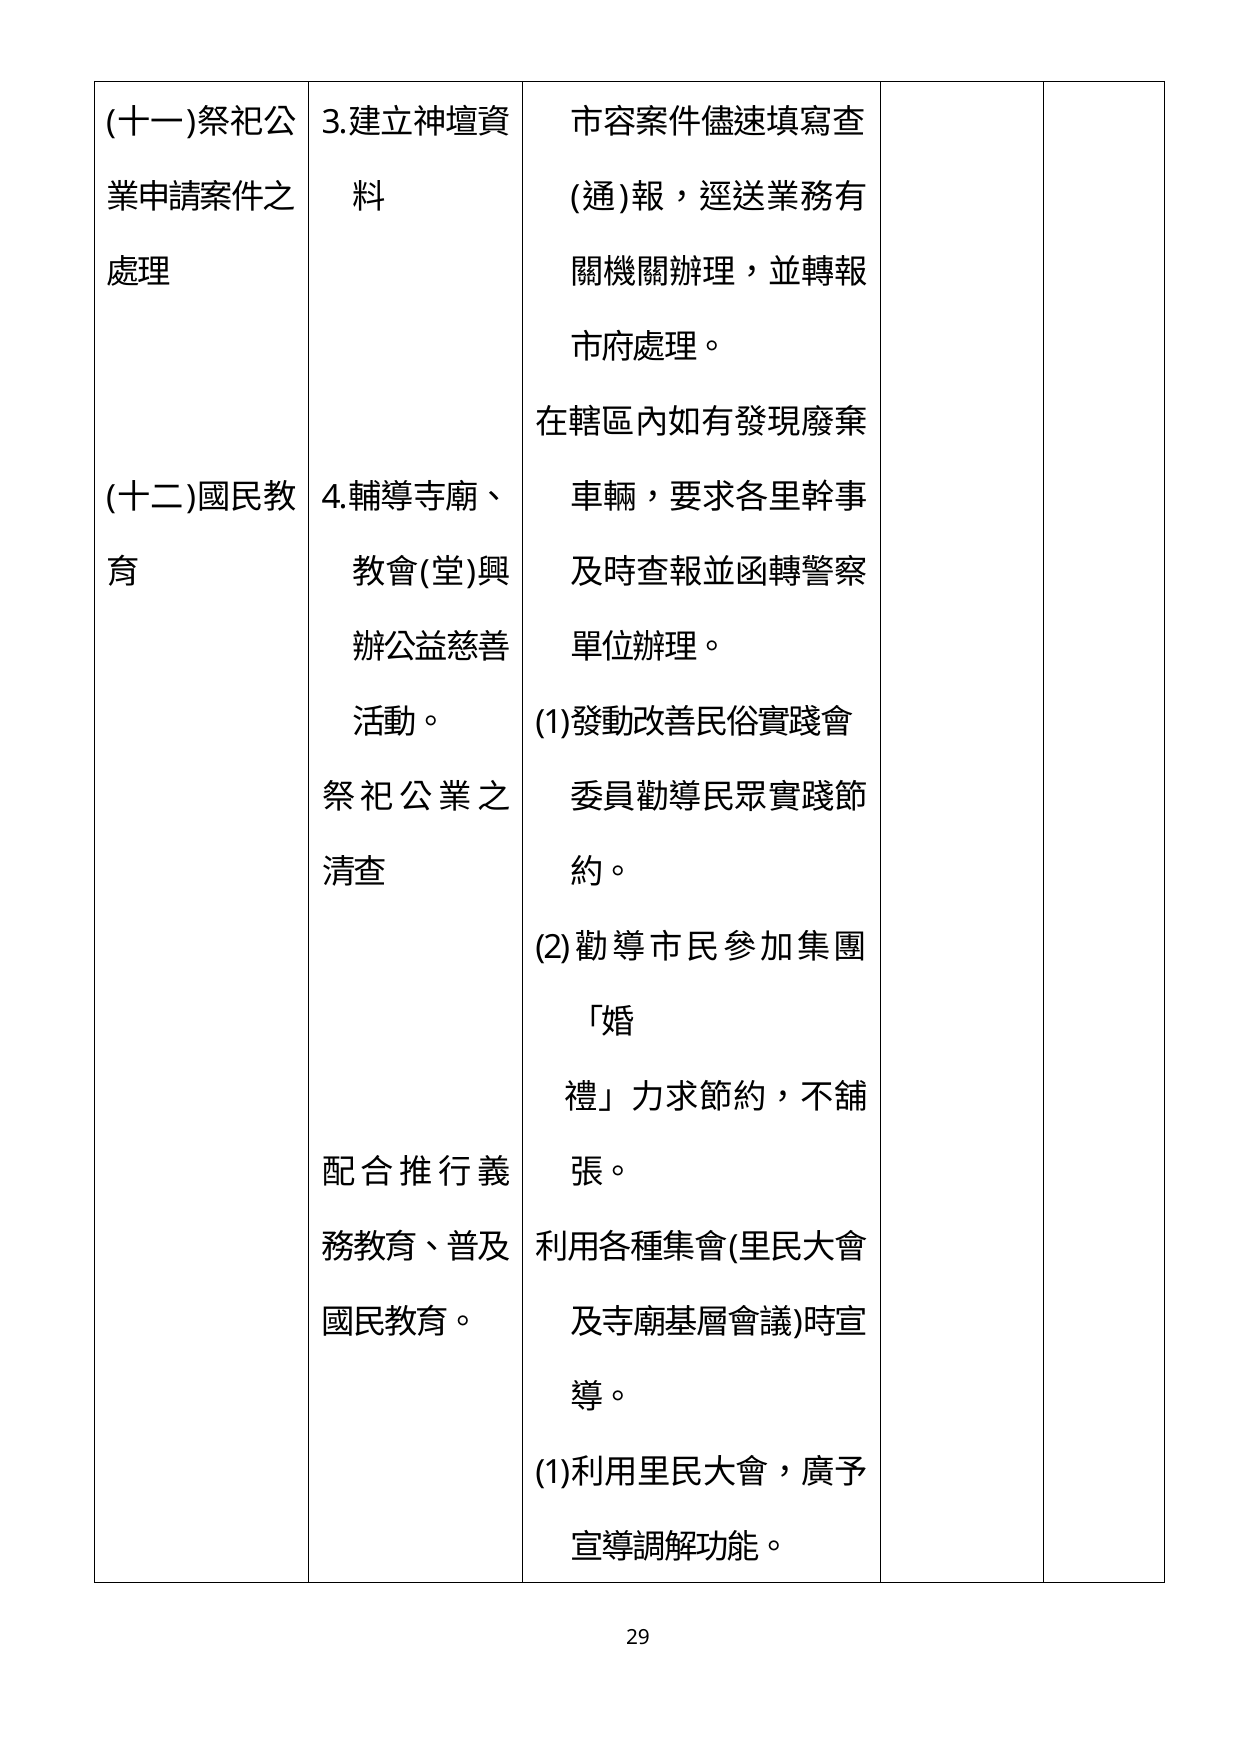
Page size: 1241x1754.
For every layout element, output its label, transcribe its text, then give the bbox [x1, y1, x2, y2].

table_cell [1044, 82, 1164, 1582]
table_cell (十一)祭祀公業申請案件之 處理 (十二)國民教育 [95, 82, 308, 1582]
table_cell [881, 82, 1043, 1582]
table_cell 1.合理管制組織編制有效運用人力，並推動第3階段員額精簡措施 2.行政業務委外 3.貫徹分層負責 4.依限辦理銓審 5.貫徹考試用人 6.推行人事公開 7.健全考核整飭工作紀律 8.加強員工訓練進修提高工作人員素質，增進服務品質。 9.加強出勤管理 10.依照「行政院與所屬中央及地方各機關(構)學校請頒獎章作業注意事項」規定，請頒公務人員功績、楷模、服務獎章，以激勵士氣。 11.依規定辦理退休、撫卹、資遣，並加強退休人員照護。 12.加強辦理員工待遇 13.辦理人事行政資訊系統作業 14.加強人事行政資訊管理 15.推動參與及建議制度 16.落實公務人員終身學習政策 17.性騷擾及性別歧視防治 18.拔擢績優女性促進女性參與決策 19.加強關懷員工身心健康措施。 20.貫徹足額進用身心障礙人員及原住民政策 21.擴大推動及強化運用公務人力資本衡量制度 1.加強處理機要、機密文件業務，達到迅速、確實效果。 2.加強文書管理 3.印信典守 4.加強檔案管理 1.擬定研究發展計畫，提高工作效率。 2.公文查詢、稽催、杜絕公文積壓或延誤。 3.管制業務，確實執行。 4.強化施政計畫作業，落實施政績效。 5.加強行政革新方案，做好為民服務工作，促進區政革新績效。 6.持續推動辦公室自動化作業 7.24小時服務專線「1999．高雄萬事通」 1.政風預防工作 2.貪瀆發掘 3.加強公務機密維護 4.預防危害或破壞事件 5.查處檢舉事項 單位預算之 籌編 2.預算分配 預算執行，發揮 會計管理功能 辦理各項統計業務，發揮統計支援決策功能 核定各里辦 公處工作計畫 2.召開里業務會報及里長座談會 3.規劃調整里鄰行政區域 4.資深里鄰長獎勵及特優里鄰長表揚 1.加強里幹事服勤 2.舉行里幹事工作會報 1.辦理鄰長講習 2.辦理鄰長參訪各項建設活動 3.里鄰長喪葬補助費 4.鄰長交通費 5.義務職辦公補助費 6.里鄰長健康保險 1.每年度召開一次 2.督促各里充分準備鼓勵出席並開好里民大會 發揚倫理道德，培養互助互愛美德，防止犯罪，以建立安祥和諧社會。 1.維護市容整潔促進美化環境以增進市民生活品質 2.查報有牌廢棄車輛 1.婚喪喜慶節約 2.端正禮俗宣導 1.排除糾紛，疏減訟源，增進社會和諧。 2.法律服務 1.辦理寺廟、教會(堂)登記之申請。 2.加強寺廟、教會(堂)管理與輔導 3.建立神壇資料 4.輔導寺廟、教會(堂)興辦公益慈善活動。 祭祀公業之清查 配合推行義務教育、普及國民教育。 1.舉辦各項藝文活動端正社會風氣，提升市民生活品質。 2.舉辦文化講座 1.辦理家鼠、蟑螂防除毒餌成效。 2.加強協助推動垃圾分類 3.加強輔檢住戶清除登革熱病媒蚊孳生源工作 4.推行消除髒亂 5.協助清潔隊加強清理水溝及垃圾，並配合市容查報工作。 6.加強公廁維護管理 7.環境衛生宣導 8.管制廢棄物流向 1.配合辦理防疫保健、食品安全及全民衛教宣導 2.登革熱防治暨宣導 3.有效預防流感感染 4.結核病防治宣導 5.愛滋病防治宣導 6.社區健康營造 7.社區長期照顧服務 8.老人免費裝假牙服務 9.辦理「自殺防治守門人訓練」 10.高風險通報 11.戒毒成功專線宣導 1.加強民防團 隊員編組管理 2.民防團隊常年訓練 3.執行上級交 辦之民防演習 4.空襲災民收容救濟 5.人力、物力調查及徵購洽借。 充實年度各項動員整備工作，以強化全民國防理念。 1.防災宣導 2.辦理災害防救措施 加強區內文化資產保存及維護 1.兵要調查 2.國民兵役籍管理 替代役備役役男役籍管理 1.役男兵籍調查 2.役男徵兵檢查 3.役男抽籤 4.役男徵集 5.役男服替代役申請 6.預(士)官徵訓 7.免役禁役緩徵 8.常備役體位因家庭因素及替代役體位服補充兵役 9.役男出境 10.常備兵家庭發生變故，申請提前退伍。 11.替代役役男提前退役 12.其他 1.軍人及其家屬 2.家屬生活扶助 3.列報家屬各項補助 4.留守業務 5.兵員徵召輸送 6.兵役宣傳 7.便民服務 8.協助並照顧義務役軍人還鄉返家 9.其他 1.後備軍人異動管理 2.後備軍人退伍歸鄉報到 3.後備軍人資料清查 4.後備軍人各種召集 5.後備軍人緩召 6.後備軍人轉免役體檢 7.後備軍人就 業輔導及職訓 8.其他 辦理投開票所工作人員訓儲講習 改善原住民生活，輔導原住民就業。 1.促進民眾與政府觀念一致以利市政建設推展 2.落實里、社區兒童及少年保護、家庭暴力及性侵害等高風險家庭之查報與防治宣導 1.辦理重陽節敬老系列活動 2.辦理老人及 身心障礙者乘車、船、捷運優惠記名卡。 3.辦理老人全民健保自付額減免 4.辦理老人營養餐食服務 5.加強推展老人社區化照顧服務 6.經營管理維護老人活動場所 7.辦理模範老人及敬老楷模表揚 8.辦理中低收入老人特別照顧津貼 9.辦理低收入戶子女免費收托 10.受理孤苦無依老人及孤兒申請安養 11.確保身心障礙者福利 12.辦理身心障礙者創業貸款 13.身心障礙者異動管理 14.辦理低收入戶子女乘車、船優惠記名卡。 15.核發單親家庭子女生活補助證明書 16.辦理特殊境遇家庭扶助 17.辦理國民年金事宜 18.原住民購屋及整修住宅補助 19.原住民綜合發展基金業務 1.低收入戶家庭生活補助及春節慰問金之發放 2.民眾急難救助 3.「馬上關懷」急難救助 4.中低收入戶子女生活補助 5.低收入戶核定及照顧 6.低收入戶異動管理 7.低收入戶證明書、中低收入戶老人及身心障礙者證明書核發。 8.中低收入戶 老人異動管理 9.中低收入老人生活津貼發放 10.經濟弱勢市民醫療補助 11.各界慈善樂捐款物之協辦 12.身心障礙者聯誼活動之協辦 13. 中低收入戶子女生活補助 14.低收入戶老人公費養護 15.低收入戶健康保險 16.經濟弱勢市民重傷病住院看護費補助 17.單親家庭子女生活教育補助 18.辦理身心障礙者生活補助費發放 19.父母未就業家庭育兒津貼 1.災民救助 2.災害防救災整備工作 1.各種慶典活動協助推動 2.辦理好人好事代表模範父母親及各種代表之選拔 3.重陽節致贈 壽星禮金之活動 4.敬老活動工作之推行 配合推展全民運動，增進市民身心健康。 1.推展社區公共設施建設 2.推展社區生產福利建設 3.推展社區精神倫理建設 4.加強推行本區社區發展工作 6.社區健康營造 7.社區長期照顧服務 推動區內婦女權益、增進性別平等、促進婦女參與社區公共事務。 推動本區綠美 化公共休閒空 間 加強老人福利服務。 1.財產登記 2.財產增置 3.財產經營 4.財產養護 5.財產減損 6.車輛管理使用 7.車輛保養及修理 8.職工管理 9.辦公廳舍管理 10.宿舍管理 11.區內各項建設 12.物品採購 13.驗收保管 14.登記與報廢 15.工程招標 16.財產變賣之辦理 依照財產管理辦法規定辦理。 依照規定辦理，以達到隨收隨解之目標。 推行公制度量衡制度 協辦稅務事宜 協助整頓攤販 1.賡續執行基層建設小型工程 2.6公尺以下巷、弄、路面、暨成道路及排水溝維護工作之查報及協調。 3.管制基層建設小型工程發包工作，使工作按進度進行。 辦理工廠營運調查及校正 1.有關街、路、巷、弄建議裝設路燈案件轉報。 2.路燈之維修轉報 3.行道樹、鄰里公園人行道紅磚。 區內公園及綠地建議綠化之案件轉報 保障消費者權益，建立良好商業規範 水利行政之處理及水利事業之興辦 回饋金業務 1.開具確無農舍證明 2.輔導稻田轉作休耕. 1.負責珍貴樹木提報 2.宗教團體及轄區內其他珍貴樹木之保護事項 1.全民造林計畫 2.超限利用處理計畫 3.原住民保留地集水區 保護林帶禁伐補償計畫 4.山林守護計畫負責協助市政府會同勘查超限利用地 1.原住民保留地土地設定 2.原住民保 留地土地所 有權移轉 3.補辦增劃 編原住民保留地計畫 4.非原住民申請相關事項 1.公、民營企業或非原住民申請承租開發礦業、土石、觀光遊憩及農產品集貨場倉儲設施之興建等承租 2.綜合觀光業務推行及景點維護輔導本區民宿業務 3.輔導觀光產業 1.廳舍修繕維護 2.充實本所資訊設備 1.天然災害搶修。 2.部落聚會所之興（修）建、養護及充實內部設備。 3.部落聯外道路、橋樑(含吊橋)及簡易自來水設施之維修養護。 4.部落巷道、排水溝、路燈、水電與其他攸關民生小型工程之興設及改善。 [309, 82, 522, 1582]
table_cell 配合政府員額精簡政策，賡續執行員額精簡目標。 依「行政院及所屬各機關推動業務委託民間辦理實施要點」及本府年度委外實施計畫規劃辦理委外。 依「本府所屬機關分層負責實施要點」規定，審酌各項公務性質及權責輕重，依劃分層次詳加檢討，分層負責權責劃分、務求細密明確。 依照法定時限辦理銓審。 職務出缺，除由現職人員升補外，均申請分發考試及格人員或依業務需要商調他機關現職人員。 現職人員陞遷依照公務人員陞遷法與施行細則辦理陞補。 (1)加強平時考核要求各課室主管對同仁工作勤惰、品德生活，列舉優劣事蹟記載於平時成績考核記錄表，以作為年終考績之依據。 (2)對平時工作積極、業績優異或品德操守良好，有具體事蹟之人員予以激勵表揚。 (1)激勵員工參加本府人發中心訓練，以加強「為民服務」新觀念，提高工作效率。 (2)鼓勵人員參加空中大 學與行專或各大學之學 士、碩士在職專班進修。 (3)聘請著名之法律、心理健康、學者或英文名師蒞所進行專題演講，以增進同仁基本法學常識及如何促進身心健康與如何強化公務人員之英語能力。 對於員工每日上下班之刷卡及公出、外勤嚴予管制，每月並不定期查勤2次以上。 凡公務人員有特殊功績、勞績或優良事蹟，依規定專案請頒功績、楷模獎章外，服務成績優良者，於退休(職)、資遣、辭職或死亡時，任職滿40年者，請頒特等服務獎章；任職滿30年者，請頒一等服務獎章；任職滿20年者，請頒二等服務獎章；任職滿10年者請頒三等服務獎章。 (1)依據公務人員退休法之規定，逐年檢討列冊實施。 (2)繼續辦理退休人員三節慰問，並邀請退休人員參加各項團體活動。 (3)確實建立退休人員名 冊、支領月退休人員名冊，以加強照護退休人員。 辦理員工待遇、其他給與各項補助。 依規定辦理各項人事資料之建置及更新。 賡續建立或更新機關與個人資料，按時填送各項表報。 加強實施員工參與及建議制度，以提升行政效率。 要求員工1年至少要有40小時終身學習之護照認證登記(按季催促)。 利用集會及文宣等各種傳遞訊息方式，加強宣導性騷擾、性別歧視防治觀念及申訴管道，並利用各項訓練講習課程中，適當規劃性別平權及性騷擾防制相關課程。 積極拔擢績優女性同仁， 並依限填報相關資料參加 推動性別主流化木棉獎及 特別獎評選。 (1)推動職員參加健 康檢查措施並予健檢補助。 (2)辦理員工心理輔導研習、員工協助方案。 依規定繼續貫徹足額進用身心障礙人員。另本所依規定需進用原住民。 依行政院規劃設計之公務人力資本衡量制度，辦理問卷調查，並統計分析，以作為人事管理之重要參考。 (1)蒐集輿論反映資料，專人慎重處理，以達行政效率。 (2)機密案件依照規定辦理，以確保文書作業安全。 切實依照「高雄市政府文書處理實施要點」及有關法令規定，辦理公文收發、繕校工作。 依照「印信條例」及有關法令規定管理與使用印信。 設置專人，依照「高雄市政府文書處理實施要點」及有關法令規定辦理，使文卷案案可稽，並加強作業效率，提昇管理與應用功能。 (1)協助各課室提出研究發展計畫以助益區政革新。 (2)依照研究單位或個人所提研究計畫呈報市府敘獎。 (1)切實執行稽催工作，掌握公文處理流程。 (2)加強實施市府訂定之 「人民陳請案件作業流程處理期限」，以提高時效。 (1)上級交辦及重要業務列入追蹤管理。 (2)有關業務之協調與連繫。 (1)研擬下年度施政計畫先期作業，函報民政局審核後報府審議。 (2)擬訂下年度施政計畫草案報府審查並轉送市議會核備。 (1)賡續本所辦理為民服務平時考核工作。 (2)繼續實施「表揚績優地方人士實施要點」鼓勵提倡熱心公益者。 (3)與人民有關業務做到單一窗口櫃台化，達到一 貫作業要求。 (4)規劃辦理以電話及通訊處理申請案件及簡化各項申請書表及其流程，以達到便民目的。 (5)舉辦為民服務工作人員講習及分組研討以提高素質。 (6)提供民眾便捷的各種意見反映管道。 (7)撰擬每年度為民服務工作績效報告。 (1)配合市府資訊中心戶役政電腦連線，持續推動辦公室自動化，並加強培訓區政資訊人員備用。 (2)反映意見均納入民意資訊系統，俾便瞭解處理情形。 (3)申請資訊設備，推動辦公室自動化。 隨時上線受理、通報、處理、回覆服務。 (1)選定易滋弊端業務項目辦理業務稽核，先期發掘業務缺失並提出改進措施。 (2)透過各種會辦案件或召開政風座談會及執行專案訪查，研提業務興革建議，提昇機關廉能形象。 (3)檢討本所「無效率不便民」之行政規章，並透過廉政會報及主管會報適時修正，以提昇行政效率及消弭貪瀆成因。 (1)主動發掘員工廉能事蹟，簽報首長公開表揚或獎勵，樹立公務員優良典範。 (2)受理公職人員財產申報，並於次年辦理實質審查作業，另受理民眾查閱申請。 (3)主動配合業務單位活動加強辦理反貪、反詐騙及消費者保護等宣導作為。 (4)彙集本所採購資訊，釐析異常案件，實施重點稽核，防制弊端發生，提升施政品質。 (1)加強公務機密維護宣導工作。 (2)實施定期與不定期機密維護檢查，發現缺失立即簽請改進。 (3)針對重要行政會議及採購底價等易滋洩密事項或有關國家安全、國家利益事項，協調策訂嚴密專案保密措施，杜絕洩密情事。 (4)辦理專案資訊機密維護檢查，配合資安演練，機先消弭資安事件，有效確保機關資訊安全。 依照本所環境特性研修訂「預防危害或破壞事件實施計畫」乙種，並結合行政力量確實執行。 實施定期與不定期預防措施安全狀況檢查，發現缺失立即簽請改善。 依據本所門禁管理安全措施確實辦理並配合保全公司，加強巡邏查察，以確保機關安全。 春安、十月慶典或專案期間召開安全維護會報，以落實安全維護功能。 依據「市府處理民眾來府陳情案件聯繫作業注意事項」規定，協調主管單位妥處民眾集體陳情案件，加強重大偶突發或危安事故之預警資料蒐報，並於事件發生1小時內，通報上級機關。 蒐集違反國家安全法第2條之1情事及有關危害國家安全及影響國家利益之資料，提供調查機關處理。 加強查察員工品德生活違常、行政缺失等情事，審慎研析案情，以發掘貪瀆不法。 對易滋弊端之業務，如採購案件，積極發掘，查處貪瀆不法案件。 依據行政院頒「獎勵保護檢舉貪污瀆職辦法」，受理各類檢舉案件，並依法審慎處理。 依高雄市地方總預算編製作業手冊及有關規定，就各業務單位工作所需，依規定範圍核實編製年度歲入、出預算。 預算完成法定程序後，參照各業務單位年度工作進度，編製預算分配表陳報市府核定後付諸實施，並切實監督執行。 （1）經費動支核簽應與預算編列用途相符;預算執行應與計畫進度相合，如有落後，促請業務單位注意檢討改進。 （2）採購計畫應依政府採購法及相關子法規定程序辦理。 （3）健全財務秩序，加強財務內控，除嚴格審核各項收支憑證外，不定期實施現金、票據與證券查核等。 （4）依據帳籍按月編製會計報告;上半年編製半年結算報告，按年編製單位決算。 （5）各項支付案件依法審核，除採購卡給付項目外，儘速隨到隨辦，儘速完成支付手續，一般以不超過五天為限。 （1）辦理各類公務統計報表之審核與管理。 （2）配合及協調辦理各項統計調查工作。 （3）兼（協）辦統計調查人員之遴選與聯繫。 本區現有里數8里，要求各里辦公處擬訂年度工作計畫報區公所審核，並注意其執行績效，適時加以考核。 每3～4個月召開1次里業務聯繫會報，除里長、里幹事、本所各課室主管參加外，並邀請區內有關機關主管人員參加，報告業務狀況、檢討改進里行政工作之推行及彙集建議案作妥切之處理。 依據「高雄市區里區域調 整暨鄰編組自治條例」之規定，隨時調整鄰之編組，以健全基層組織。 (1)資深里鄰長服務滿10 年且無不良事蹟者選拔之，其繼續服務者，每滿5年表揚1次。除里長部份轉報市政府核獎外，鄰長部分由區公所頒發獎狀及獎品。 (2)特優里鄰長就現任且 無不良事蹟者，依規定 程序及名額提經區務會 議通過後報請市政府頒 獎表揚。 (1)依據高雄市政府民政 局86年11月13日高市府民四字第6170號函修正通過「高雄市里幹事服勤要點」辦理。 (2)規定里幹事上午集中在本所辦公、下午至里辦公處簽到辦公。 (3)訪問目的為瞭解里民一般狀況，發現困難問題主動為其服務。 (4)適時整理戶長資料之異動，並將訪問結果登記在戶長資料卡。 (5)為強化里幹事之服勤，由民政課長及督導考核小組分定期與不定期方式赴里督導，並填訪查表送區長核閱，區長並作重點督導。 每週星期四上午10時30分舉行里幹事工作會報，由各課室主管，提示工作事項，著重工作檢討、疑難問題之解決，並作成紀錄送區長核閱。 擬訂鄰長講習計畫，以溝通作法，促進政令之推行，本區鄰長共39人，限於場地分批辦理鄰長講習。 (1)擬訂鄰長參訪各項建設活動計畫及參加注意事項。 (2)調查參加參訪各項建設活動人數。 (3)依照計畫分梯次執行。 里鄰長於任期內死亡者，發給1次喪葬補助暨遺族慰問金，其標準如下： (1)里長：2萬元。 (2)鄰長：1萬5仟元。 每位鄰長每人每月2,000元交通費。 每位里鄰長每人每月240元。 依據全民健康保險暨相關規定辦理。 依規定編排開會日程表，做好會前準備工作並督促如期召開。 (1)印發里民大會(基層建設座談會)通知單，提案事項公告挨戶通知公民出席參加。 (2)督促里辦公處編印開會資料。 (3)彙集並印發政令宣導資料。 (4)函請機關學校團體派員列席里民大會。 (5)區長、主任秘書與各課室主管列席各里里民大會(基層建設座談會)，並考核開會情形。 (6)督促會後紀錄簿之整理與建議案之陳報，建議案列入追蹤管制。 (7)召開工作檢討會，針對工作缺失檢討改進。 (1)督導並運用各里、鄰組織，加強基金之募集及教育宣導工作。 (2)配合治安單位，協助維護社會安全，防止犯罪。 (3)舉辦敦親睦鄰活動，加強鄰里互助。 (1)要求里幹事鼓勵並宣導轄內市民自動自發(反映)改善市容。 (2)依據「高雄市政府改善市容查(通)報實施要點」辦理，對改善市容案件儘速填寫查(通)報，逕送業務有關機關辦理，並轉報市府處理。 在轄區內如有發現廢棄車輛，要求各里幹事及時查報並函轉警察單位辦理。 (1)發動改善民俗實踐會 委員勸導民眾實踐節約。 (2)勸導市民參加集團「婚 禮」力求節約，不舖張。 利用各種集會(里民大會及寺廟基層會議)時宣導。 (1)利用里民大會，廣予宣導調解功能。 (2)及時召開調解委員會議調解糾紛。 約聘律師免費受理法律諮詢服務。 不定期清查、訪視轄區內未登記之寺廟、教會(堂)，積極輔導辦理登記。 (1)加強財務稽核。 (2)輔導健全組織。 (3)掌握動態，出席各項會議。 (4)加強溝通互動、協助解決各項疑難問題。 加強寺廟神壇查察，輔導正常宗教活動，推行端正禮俗，嚴防神棍斂財或傳播邪教等不法行為。 輔導節約祭典費用，興辦公益慈善活動，以彰顯宗教慈悲濟世、教化社會、造福人群之精神。 (1)輔導祭祀公業土地派下提出祭祀公業土地登記。 (2)核發祭祀公業派下員證明。 （1)定期召開「強迫入學委員會」，執行強迫入學條例施行細則有關規定事項，並隨時追蹤中輟通報學生，執行強迫入學規定。 (2)適時調查區內學齡兒童，確實審核戶籍資料，並依學區劃分填送入學通知單。 (3)協助通知身心障礙學童報名特教班，接受特殊教育服務，若手冊將到期，協助速至區公所更換，以保障特殊學生之權益。 (4)配合各校輔導休學或自動離校之學生，繼續完成9年國民教育。 (5)追蹤經安置特教班未入學之身心障礙學生。 (1)加強配合推行莊敬自強端正禮俗宣導。 (2)適時配合舉辦各種社教及家庭教育活動。 (3)利用各種集會適時予以精神教育，並宣導「家庭教育」及「交通安全教育」等。 (4)洽請教會、社團及寺廟 舉辦有意義的文教活動。 (5)舉辦族語演講比賽及書法、畫畫比賽。 (6)廣設終身學習場所，推動終身學習活動。 (7)加強宣導守法觀念，鼓勵社區自主精神意識，以塑造優質環境，培養居民認同感。 敦聘學者專家舉行文化講座加強民眾文化素質之提升。 (1)依據高雄市滅蟑工作計畫及進度，全面展開滅蟑工作，加強宣導及滅蟑毒餌分發各家戶。 (2)滅鼠、滅蟑週前召開籌備會將毒餌分發運送各里辦公處，由里鄰長、里幹事挨戶配達，滅鼠週內派員督導考核。 (3)毒餌分送本區轄內各住戶配合統一施放。 (1)配合環保局推動垃圾分類，資源及廚餘回收活動宣導。 (2)宣導廢油及廚餘不得傾倒排水系統，應適當收集後交環保局環保車處理。 督促輔導檢查小組加強各里住家室內外登革熱病媒蚊孳生源清除工作。 編成聯合執行小組執行工作： (1)要求住戶(商店公司行號)維護自家四週兩公尺以內環境之清潔，責成各里執行小組切實勸導取締。 (2)空地廢棄物清運後，責成地主圍籬以防傾倒廢棄物。 (3)調查髒亂死角並維護已清除之地點。 (4)協調空地業主圍籬。 (1)協助清潔隊對全區垃圾清運及水溝清疏。 (2)要求各里密切配合。 對於區內權管之公廁，每週督導檢查。 利用各種集會及辦理文化講座宣導： (1)餐飲業者應裝設油煙污染防制設備，維護鄰近住家環境衛生。 (2)配合中元普渡紙錢集 中焚燒活動，減少空氣污染。 (3)於各種集會及辦理文 化講座時加強宣導；使用滿三年以上之機車，每年應於行照發照月份前一月至次月共三個月間，實施排氣定期檢驗乙次，逾期未定檢，將處新台幣2000元罰款，並禁止換發行照。 本所招標辦理之住家屋後溝清濬消毒等各項工作所產生之廢棄物，依法委託公民營廢棄物清除處理機構清除處理，或向清潔隊申請代運，並管制該廢棄物之流向。 （1）協助醫療衛生單位推行醫療保健及公共衛生工作。 （2）鼓勵市民按時接受各項疫苗接種。 （3）利用行政系統、里民大會協助推行食品安全等各項衛生教育工作。 （1）每月定期召開登革熱區級防疫指揮中心會議，建立跨單位合作機制。 （2）宣導各里成立里滅蚊志工隊。 （3）規劃辦理里鄰長登革熱研習會及社區民眾登革熱衛教宣導。 （4）請各轄區里幹事查報轄區內破損空屋函報各權管單位。 （5）病媒蚊調查布氏指數三級以上里段，於3-7日內動員清除孳生源工作（落實三級大掃除、四級大掃蕩）。 （6）根本處理轄區內積水地下室、破損空屋、髒亂空地、廢輪胎廠、回收場、陽性水溝、大型隱藏性孳生源。 （1）於流感大流行時，執行轄區臨時集中收治隔離場所防治措施。 （2）利用各種集會宣導流感防治措施。 （3）辦理流感種子教師與防疫志工之組隊培訓。 （4）協助宣導市民接種流感疫苗。 （1）配合公所活動或鄰里長集會，宣導結核病防治及七分篩檢表。 （2）協助經濟弱勢者X光巡檢活動。 （1）提供預防感染愛滋病的方法等衛教資訊。 （2）鼓勵市民利用轄區衛生所資源，接受愛滋病毒篩檢。 協助推動社區健康營造。 （1）協助發掘及通報社區有長期照顧需求個案。 （2）結合社區資源宣導長期照顧服務。 （1）強化轄區內里長、里幹事推動「老人免費裝假牙」人員在職教育訓練，內容包括假牙申請方式、補助年齡及對象、假牙補助類別及補助經費。 （2）結合社區資源宣導「老人免費裝假牙」之老人社會福利政策。 （1）配合衛生單位針對所轄里長、里幹事辦理自殺防治守門人訓練，落實守門人功能，訓練成果累計達轄區里數80%以上。 （2）利用行政系統、里民大會協助推動安心專線：「0800788995」。 落實社區內自殺高風險個案的發掘、關懷、轉介及通報。 協助宣導24小時不打烊免付費戒毒成功專線「0800-770-885 請請你、幫幫我」。 (1)依據內政部國防部函頒「民防團隊編訓服勤實施規定」辦理。 (2)本區民防團、分團經常檢討。 依上級規定辦理。 遵照上級所頒演習計畫及 規定辦理。 設立「空襲災害收容救濟站及分站」。 調查戰時可動員人力、物力，隨時掌握動員及徵購徵用。 (1)依據市府年度動員分類執行計畫策訂本區動員執行計畫。 (2)辦理動員之協調、訓練與演習工作。 (1)依轄區特性舉行防火 防災(防颱、防震)宣導 。 (2)印製相關防火宣導資 料、標語實施里鄰宣導。 (3)利用里民大會及鄰長 會議宣導居家防火、用電安全等防災宣導。 (4)輔導市民自行購置維 護滅火器等消防器材及裝設照明及監視錄影設備。 （1)依據「高雄市地區災 害防救計畫」及災害防救法相關規定辦理。 (2)配合「市級災害應變中 心」之成立，於內部成立「緊急應變小組」，執行「災害應變中心」交 付之各項災害防救任務。 (3)執行災情查報任務，並 將災情彙整定時回報「災害應變中心」。 (4)整合災害防救相關業 務，並由專人辦理。 （1）古蹟提報。歷史建築 提報。 （2）協助維護文化資產。 依據軍方需求，收集最新各種資料及實地調查正確獲得資料，提供軍方需求資料。 依兵役法修正施行前補充兵及國民兵管理運用辦法：國民兵依其原有身分列管、辦理國民兵身分證明書申請、換（補）發及異動，除、禁役等作業。國民兵以鄰、里完成編組，戰時及非常事變時，依令接受勤務編組及召集服勤。 依替代役備役役男管理作 業規定辦理：辦理退（停）役編組、異動、轉免、回、除禁役等作業。每年辦理役籍資料清查作業，以防脫、漏管理。平、戰時及非常事變時，接受勤務編組及召集服勤。 (1)每年1至4月前辦理兵籍調查。 (2)建立役男電腦資料檔並列印及齡名冊。 (3)執行申報登記及註記存檔。 兵籍調查完畢後，凡徵兵及齡男子未在學無緩徵原因，填發徵兵檢查通知書個別通知役男依指定日期、地點前往接受徵兵檢查，在學之大專役男，待其畢業前3個月辦理徵兵檢查；並配合兵役局徵兵檢查實施計劃彈性處理。 經徵兵檢查，判定常備役體位者(或替代役體位者)列入參加軍種兵科及徵集順序抽籤，並編造抽籤名冊及徵兵處理籤號名冊。 依照市府配賦梯次名額造送應徵名冊，填發徵集令，整理兵籍資料造送交接名冊派員護送引導入營。 (1)依據役男申請服替代役辦法規定：役男經徵兵檢查為常備役體位者，並符合專長、一般資格或特殊條件及限制條件者，得申請之。 (2)由役男或其代理人於內政部公告申請期間，檢具有關證明文件，向戶籍所在地區公所提出。 (3)經受理後，依規定陳報市府兵役處或內政部役政署核處。 (4)申請人數在核定員額內時，逕予核定；逾核定員額時，以抽籤決定之。 (5)配合年度役男徵兵檢查同時辦理。 (1)經徵兵檢查判定為常備役體位考選預(士)官甄試合格錄取者兵籍資料整理登記並依據國防部需要，由其製發入營通知書，寄達錄取考生，通知自行報到入營。 (2)整建兵籍資料及繕造 交接名冊送達施訓單位。 依兵役法規定，凡判定免役體位者核發免役證明，判刑5年或實際執行合計滿3年以上核定禁役，高中以上學校在校學生或犯有期徒刑以上之罪在追訴中或執行中者核定緩徵。 (1)凡合於是項辦法各款 規定者，填具審核表，檢附戶籍謄本有關證件。 (2)調查審核。 (3)造送補充兵處理名冊。 (4)經核准者，徵集為補充兵役。 (1)依役男出境處理辦法規定：役男申請出境符合規定，經由市府(區公所)或內政部入出國及移民署核准出境並按照申請核定期限屆滿回國接受應服兵役。 (2)歸化我國國籍者及回國僑民(生)役男兵調、體檢、抽籤、徵集、異動管理。 (3)大陸來台役男身調、體檢、徵集及異動管理。 (1)依兵役法第18條第4款「家庭發生重大變故，須負擔家庭生計主要責任」及常備兵補充兵服役規則第15條之認定標準辦理。 (2)符合條件者，向區公所提出申請，經市府複查後，逕報所隸總司令部審核，並核定退伍生效日期。 (1)依替代役役男提前退役辦法第2條規定情形辦理。 (2)符合條件者，向區公所提出申請，經市府複審並陳報內政部核定。 (1)平時掌握異動管理。 (2)兵籍資料整理齊全。 (3)事故處理必須辦理迅速配合徵集處理正確要求。 (4)依照本市戶役政業務資訊化，推動有關業務事項。 現役軍人家屬異動連繫及維護權益並管理。 (1)役男入營後15日內，調查家屬家況並初審不能維持生活扶助等級。 (2)繕造一次安家費及三節生活扶助金名冊，委託郵局匯款至家屬帳戶。 (1)年分三節，均於節前派員按戶實施複查，並辦理等級異動或註銷。訪問中發現家屬特殊災害貧困，並呈報發給急難慰問金。 (2)家屬生育喪葬補助，隨時受理24小時送現到家。 (1)現役軍人因公陣傷亡之慰問及喪葬補助，並辦理異動管理。 (2)遺族登冊整理及異動，維護權益。 護送徵召兵員入營，防止 中途意外事故，確保安全。 深入里鄰訪問徵屬，解答有關兵役法令。 (1)協助徵屬應辦兵役事項。 (2)里民電告或獲悉徵屬患急性疾病，家無照顧者，協助送醫治療。 (1)繕造義務役還鄉資料及報到名冊。 (2)配合輔導會安置傷殘及退役軍人與傷殘重建工作。 依照本市戶役政業務資訊化，推動有關業務事項。 (1)後備軍人遷(出)入於接獲通報15日內移資或催資列管並注意時效管制，對異動案件未結案件，主動追查以免造成延緩結案，務使異動事故減少至最低限度。 (2)自87年10月起後備軍人異動管理以電腦資訊管理，本市及台北市、台灣省各縣市均已為電腦化資訊管理，處理迅速，簡化減輕作業。 (1)異動列除管統計務求數字正確無誤。退伍報到注意資料校正、戶籍遷入報到著重並加強後備軍人家庭狀況調查，以期人資一致，以利召集業務。 (2)離營應報到之後備軍人已逾規定時期仍未報到者，其管制、查詢、催辦，依管理規則辦理。 (1)依照年度清查計畫，查對梯次退伍人數及在營在鄉各項事故，編造名冊，分階段處理。 (2)注意行方不明失蹤後備軍人之追查處理，消除重管、誤管、脫管等事故。配合戶籍冊資料兵役戶政合併清查補蓋役別章戳，核對兵籍資料錯誤更正登記造冊，分報市府兵役處及後備司令部。 (3)造報清查結果統計。 (1)由本市後備司令部，辦理點召、教召等訓練資料校正及事故處理。 (2)點召教召等不到人員 之清查追查未到點召或教召等人員之查尋處理。 依規定公告，並加強宣導，定於每年4月1日至4月30日止申請。 隨時受理申請。 隨時受理後備軍人就業職訓登記，並協助後備軍人查詢列印各項就業資料。 (1)加強後備軍人異動管理、兵籍與戶籍資料查對確實相符。 (2)配合動員需要，平常嚴密掌握後備軍人管額、有籍、有人不可漏管錯誤為原則。 (3)依照本市戶役政業務資訊化，推動有關業務事項。 依據高雄市選舉委員會訓儲相關規定辦理。 (1)配合辦理原住民微型經濟活動貸款、專門人才獎勵、購屋補助、整修建住宅補助及綜合發展基金貸款、國宅配售、法律服務、協助解決生活上所遭遇之困境，使其獲得實質之照顧。 (2)積極鼓勵原住民青年參加職業訓練，習得一技之長，提升生活水準。 (3)宣導原住民登記族別，提升族別註記率。 (1)定期督導里幹事辦理家戶訪問工作及主管不定時訪視里長工作，加強民意反映、落實為民服務。 (2)強化為民服務工作，即時解決或解答民眾問題並迅速辦理民眾申請案件。 (3)追蹤解決里民大會決議案。 (4)一切以爭取民眾對政府的向心力為依歸。 召開集會時，將兒童及少年保護、家庭暴力及性侵害防治宣導列入會議內容。並於平時瞭解轄內高風險家庭之現況，以做預防性之通報防範。 (1)依據戶政事務所列印 65歲以上老人名冊，辦理重陽敬老禮金之發放。 (2)結合機關學校、各里辦 公處或社會機構、團體、運用社會資源，辦理敬老聯歡會或園遊會活動。 (3)配合市政府辦理百歲人瑞訪視慰問活動。 (4)配合市政府辦理老人金婚、鑽石婚、白金婚典禮活動，鼓勵區內符合資格老人夫婦參加。 受理年滿65歲以上老人及持有身心障礙手冊市民辦理乘車、船、捷運優惠記名卡(敬老卡、博愛卡及陪伴卡)。 辦理設籍本市老人參加全 民健保自付額補助及核退（每年7月和11月）事宜。 (1)結合福利機構或社會公益團體辦理65歲以上老人營養餐食服務。 (2)申請市政府補助及運用社會資源辦理設籍高雄市65歲以上中低收入獨居或行動不便老人送餐到家或定點用餐服務。 (1)結合社區資源宣導長期照顧服務。 (2)協助通報轄區失能老 人至長期照顧管理中心。 (1)委託民間機構、團體經營管理維護老人活動中心、老人亭。 (2)活化老人活動場所，辦理各項老人文康、休閒、進修、講座服務等活動。 (3)加強受託管理老人活動中心團體電話問安、訪視關懷獨居老人服務。 (4)充實老人活動場所康樂器材及安全設施。 配合市政府及社團辦理表揚模範老人及敬老楷模活動。 由區公所受理申請轉社會局審核撥款。 凡列冊有案低收入戶，子女12歲以下送各托兒所，由市政府補助收托費用。 凡年滿65歲以上列冊低收入戶之孤苦無依老人及年滿15歲以下孤兒，報請仁愛之家收容頤養，或送請育幼院扶養。 辦理身心障礙者鑑定表申請、手冊發放及通知後續鑑定等相關工作，俾身心障礙者享有身心障礙者相關法規所規定之福利。 凡身心障礙者受過技藝訓練，有一技之長欲創業而無資金者，可向勞工局申請辦理貸款，經核定，最高額每名可貸50萬元正。 身心障礙者遷出入異動登記、核發、補發、換發身心障礙手冊。 低收入戶戶內高中以上學生辦理乘車、船優惠卡(仁愛卡)。 對符合單親家庭子女生活補助者，核發證明書。 (1)受理特殊境遇家庭子女生活補助及緊急生活扶助之申請審核。 (2)受理特殊境遇家庭緊急生活扶助及特殊境遇家庭身分證明之申請審核。 (3)受理設籍前外籍配偶遭逢特殊境遇之家庭扶助之申請審核。 依據國民年金法辦理被保險人所得未達一定標準者，資格審查核定等事項。 受理相關補助事宜。 (1)第一類低收入戶，每口每月11,890元。 (2)第二類低收入戶每戶每月5,900元。 (3)第三類低收入戶每年 三節(春節、端午節、中秋節)每節每戶2,000元。 (4)一、二、三、四低收入戶春節慰問金單口者2000元，有眷者3000元。 (5)第二、三、四類低收入戶高中以上學生每月發給就學生活補助5,900元。 (6)未滿15歲子女或15歲以上未滿18歲仍就讀國民中學，每月發給子女生活補助2,600元。 (1)設籍本市有社會救助法第二十一條各款所定情形之一者，依本市急難救助辦法辦理救助。 (2)設籍本市並受僱於外縣（市）之雇主，缺乏車資前往就職，或外縣（市）居民流落本市，缺乏車資返鄉者，依本市急難救助辦法辦理救助。 依馬上關懷急難救助實施計劃辦理： (1)負擔家庭主要生計責任者死亡、失蹤或罹患重病、失業或因其他原因無法工作，致家庭生活陷入困境。 (2)其他因遭逢變故，致家庭生活陷於困境。 未滿18歲，子女二口以上者，每人每月補助新臺幣2,000元；單口者每月補助新臺幣2,300元。 受理低收入戶申請，經調查、核定後，依核定類別列冊照顧。 低收入戶遷出入死亡異動通報連繫。 列冊有案之低收入戶、中低收入戶老人及身心障礙者依據申請由區公所核發證明。 中低收入戶老人遷出入死亡異動通報聯繫。 設籍本市年滿65歲以上市民，其家庭總收入、存款及不動產價值符合一定金額規定者，每月底發給中低收入老人生活津貼。 設籍本市滿6個月以上經濟弱勢，參加全民健保，自就醫日起3個月內自行負擔醫療費用超過5萬元且未獲其他單位醫療補助或保險給付者，陳報社會局核定補助。 各界人民慈善團體捐贈物品之配合辦理並通知轉發。 協助市府及有關單位配合辦理。 受理申請後，經調查、核定後列冊補助。 低收入戶65歲以上老人因罹患慢性疾病，癱瘓長期臥病在床且親友無法照顧者，陳報社會局協助其安置養護機構。 列冊低收入戶市民，會知健保局辦理投保，可免醫療部份負擔。 設籍並實際居住本市之經濟弱勢市民，經醫生診斷需專人看護而無家屬或家屬無法提供看護者，陳報社會局核定補助。 受理申請，經調查、核定後，列冊補助，生活補助至18歲，教育補助以未滿25歲就讀大學為限。 設籍本市領有身心障礙手冊其家庭總收入、存款及不動產價值符合一定金額規定者，每月發給生活補助費。 區公所受理，並登錄系統後，送中央查調資料，經社會局核定補助，由區公所函復民眾核定結果。 受理災情查報及災害救助申請，並依災害救助相關規定發放救助金。 (1)防汛期間針對災害潛勢區加強民生物資安全儲備機制，並強化充實災民收容避難所設施設備與安全維護管理機制。 (2)適時進駐災害應變中心，掌握即時災情，並辦理災害期間災民收容安置作業與暢通救災物資調動管理。 各里辦公處於國家各種慶典紀念節日，鼓勵民眾及各公司行號、學校、機關、工廠及各住戶懸掛國旗或張燈結彩。 (1)各里辦公處及各機關、 學校、社團推荐好人好事、模範父親、多元形象媽媽、優秀青年、孝親家庭、模範老人、敬老楷模。 (2)各種模範代表，經區級 初審後報請市級評審表揚。 (1)由戶政事務所提供65歲以上老人名冊交本所彙整辦理發放禮金作業後，發放名冊送社會局核銷。 (2)採郵局轉帳方式或由各里幹事負責轉贈各老人禮金，以表示敬老慰問。 (1)戶政事務所提供本區65歲以上老人造冊統計交本所彙整，以便辦理敬老重陽活動。 (2)配合高雄市政府舉辦老人金婚、鑽石婚、白金婚等婚頌典禮活動，並為具有資格老人夫婦報名參加。 (3)配合長青中心辦理長青運動會。 (1)適時舉辦區內運動會 ，並選拔優秀運動員參加全市及「全國性」比賽等。 (2)配合區體育會適時舉 辦各項運動競賽。 (3)配合社區需要、提倡慢 跑、慢速壘球、桌球等運動。 (1)輔導社區興建（設置）活動中心。 (2)社會環境衛生及垃圾 之改善與處理。 (3)社區道路、水溝之維修。 (4)停車設施之整理與添設。 (5)社區綠化與美化。 輔導社區生產建設基金之運用與管理，並定期(每年1次)查核存款情形。 社會福利之推動。 社區托兒所之設置。 其他。 加強改善社會風氣重要措施及國民禮儀範例之倡導與推行。 鄉土文化、民俗技藝之維護與發揚。 社區交通秩序之建立。 社區公約之制訂。 社區守望相助之推動。 (6)社區全民運動之提倡。 (7)其他。 (1)輔導合乎社區發展條件之地區成立社區發展協會。 (2)輔導社區定期召開會員大會暨理監事會議。 (3)加強推行社區福利服務。 協助推動社區健康營造，增進民眾健康。 協助發掘及通報社區有長期照顧需求個案至本市長期照顧管理中心。 (1)積極鼓勵婦女參與社區公共事務，培育社區婦女領導人才。 (2)積極鼓勵婦女參與社區活動，並營造本區特色。 (3)協助推動本市婦女政策、性別平等及婦女保護、落實性別主流化之推動等工作。 (4)協助推動高雄市婦女權益促進委員會社會參與小組之決議事項。 (5)協助其他有關婦女社會參與之事項。 (1)結合各相關局處、轄區派出所、清潔隊等單位及全體里幹事，組成清除取締小組，實施佔用物、廢棄物清除及野狗、遊民處置等工作。 (2)配合養護大隊推動社區予以美綠化及維護環境整潔工作。 (3)加強管理各活動中心 ，以符合社區居民利益。 設置社區關懷站，提供區內老人福利服務。 (1)財產增減、移動登帳報告登記。 (2)財產增減月報、半年報、報廢表之編擬年統計表並定期(不定期)盤點清查。 (3)「市有財產管理系統」線上作業。 (1)財產撥入接收捐送及購置之處理。 (2)財產之購置及營造請購單證簽辦與核定。 (3)財產之採購依據政府採購法規定辦理。 (4)採購驗收完畢後，採購單位將財產增加單、發票及有關文件，送會計單位查核確認後為財產產籍之登記。 (1)房地產等不動產權登記。 (2)辦理一般產權責任簽證。 (3)房地產租借事項。 (4)一般財產租借事項。 (5)租借爭執處理。 (1)財產損毀及遺失之調查理賠事項。 (2)財產保護及修繕事項。 (3)消防設備及飲水設備安全檢測。 (4)財產稅費及防護保險之處理。 (1)財產之報損、報毀或撥出之核定。 (2)辦理財產變賣標售事項。 (3)財產各項報表編報。 (1)車輛購置、贈與、移撥及報廢。 (2)車輛登記檢驗領照納稅事宜。 (3)車輛之保險事項。 (4)車輛之調派。 (5)油料與材料、工具報銷。 (6)車輛耗油量月報表之編造。 (7)車輛肇事之處理。 (1)車輛檢修報告及經費報銷。 (2)未合保養及修理事項之處理。 （1）依工友管理規定。 （2）依高雄市政府事務勞力替代措施推動方案及相關規定辦理。 (1)單位及人員清潔檢查工作。 (2)辦公處所佈置及調整建議。 (3)配合清除髒亂有關推行衛生清潔檢查工作。 (4)辦公廳內外環境之美化。 (5)辦公廳搬遷、計劃、進度、合約簽訂。 (1)宿舍居住人調離之處理。 (2)宿舍災害之處理。 (3)宿舍增修建之申請與報銷。 (4)宿舍申請登記、保證書簽訂。 基層建設各項工程會檢工作。 (1)編製年度物品購置概算。 (2)成躉採購之物品核定。 (3)辦理有關事務物品之採購。 (4)事務機械器具之保管養護。 (5)運動器材之保管養護。 (1)物品驗收後之處理。 (2)非消耗性物品之借用登帳。 (1)報廢物品之處理。 (2)物品收支月報。 (3)物品收支登帳。 (1)依據政府採購法規定辦理工程招標公告。 (2)開標結果之簽報。 (3)簽訂合約。 (1)財產變賣擬議。 (2)變更結果之簽報。 每半年填報半年報表，每年填寫年報表送財政局備查。 現金(支票)出納保管，經常與各課室密切維繫協調，依法執行，收支隨時登記，數字力求正確無誤確實。 (1)配合辦理度量衡授權事項。 (2)配合本市度量衡檢定所辦理轄區內度量衡器檢查事項。 (1)配合財稅相關單位辦理各項稅務宣導。 (2)財產稅（房屋稅、地價稅）補單事宜。 (1)受理攤販申請販營業許可證，經初核書面資料、種類、數量後，轉報經發局市場管理處覈實核發許可證。 (2)配合各區轄內分駐所、派出所整頓攤販，以維市容觀瞻。 (1)依據里民大會建議案及其他各項集會之建議案件會同里長、里幹事實地勘估、預估工程費，擬定工程先後順序。 (2)配合編配之工程費，擬定工程計畫及進度表，呈報市府核定後，依照計畫執行。 (3)參照民政局提供之工程標準圖辦理規劃設計工作，自行審核或視實際需要送請工務局審核。 (4)依據本市各區公所執行小型工程作業要點辦理招標、訂約、監工、驗收等工作。 (5)辦理情形成果，依式呈報上級核備。 依據新制定高雄市市區道路管理自治條例執行6公尺以下道路路面之改善及養護。 (1)擬定工程進度表，呈報上級核備。 (2)遵照規定程序辦理。 於每年六月配合經發局辦理轄內工廠營運調查及工廠執照之校正，以便掌握工廠營運實況及其家數。 依據各里所提之建議案件實地勘查，專案報請養護工程處編列預算辦理。 各街、路、弄、巷路燈損壞於接獲報告時，隨時連絡養護工程處維修人員前往修護。 依據各里提報轄內各路、街之行道樹、鄰里公園人行道紅磚等損壞時，連絡養護工程處前往維修。 (1)凡供民眾休息之公園之綠地，視其需要隨時建請養護工程處加以綠化，以美化市容觀瞻。 (2)鼓勵民眾，利用屋頂或空地多種植花木，以美化環境。 (3)協助養工處辦理市民種植所需花木之申請。 (1)依據商品標示法辦 理。 (2)宣導及輔導廠商商品正確標示。 (3)定期實施商品標示抽查。 1.中小排水管理、新建、修建及計畫提報 2.道路側溝新建、修建及計畫提報 3.高雄市政府委託事項 辦理高屏溪水質水量保護區水源保育與回饋計畫事項 受理區民申請，檢證移交耕地所屬公所勘查，符合後由本所核發證明書。 依據「稻米生產及稻田轉作後續計畫」受理申請，經查定後造冊呈報市府。 依高雄市珍貴樹木保護自治條例規定，對由本市市民或機關團體備齊樹木基本資料及相關文件提出申請案經初審後送主管機關審核。 對於珍貴樹木之所有人或占有人提出之申請，轉請市府工務局或經發局提供養護技術援助。 依據「全民造林運動實施 計畫」受理申請，經檢測審查後造冊呈報市府原住民事務委員會核發獎勵金。 依據「超限利用地處理計 畫」受理申請，經檢測 審查後造冊呈報市府原住民事務委員會核發獎勵金依據「森林保育計畫」受理申請，經檢測審查後造冊呈報市府原住民事務委員會核發獎勵金。 依據行政院原住民族委員 會「莫拉克颱風災區原住民保留地山林守護計畫」執行例行項目，協助本區原住民保留地調查、公有地造林、超限利用地及非法使用調查等維護工作。 依據水土保持局列管清冊 ，查報林業用地超限利用地案件，並經查報後提送相關資料呈市府辦理。 依原住民保留地開發管理 辦法第7條及第8條，由本所核定造冊送地政事務所審查登記。 依原住民保留地開發管理 辦法第17條由本所審查後陳報市政府核定。 輔導原住民取得民國77年2月1日以前使用其祖先遺留且繼續使用迄今之公有地，將符合申請條件造冊呈報市政府。 受理非原住民換約或續租、繼承及贈與案件，由本所審查後陳報市政府核定。 依原住民保留地開發管理 辦法第24條受理，經本區 土地權利審查委員會審查 通過後，層報行政院原住 民族委員會核定。 (1)各景點僱工維護及綠美化撫育勞動。 (2)荖濃溪魚類資源臨時人員查報及生態保育業務。 (3)觀光活動宣傳行銷等相關業務。 (4)輔導民宿合法登記。 (5)辦理民宿行銷與管理研習。 (1)辦理原住民手工藝研習。 (2)印製重建原住民手工藝成果等資料。 充實辦公廳設備，維護公共安全及營造優質洽公環境品質。 汰換及增購資訊硬、軟體設備，提升本所網路品質及資通安全。 (1)依據行政院原住民族委員會補助原住民族地區基本設施維持費作業要點辦理。 (2)依據本市各區公所執行小型工程作業要點辦理招標、訂約、監工、驗收等工作。 (3)辦理情形成果，依式函報上級核備。 [523, 82, 880, 1582]
